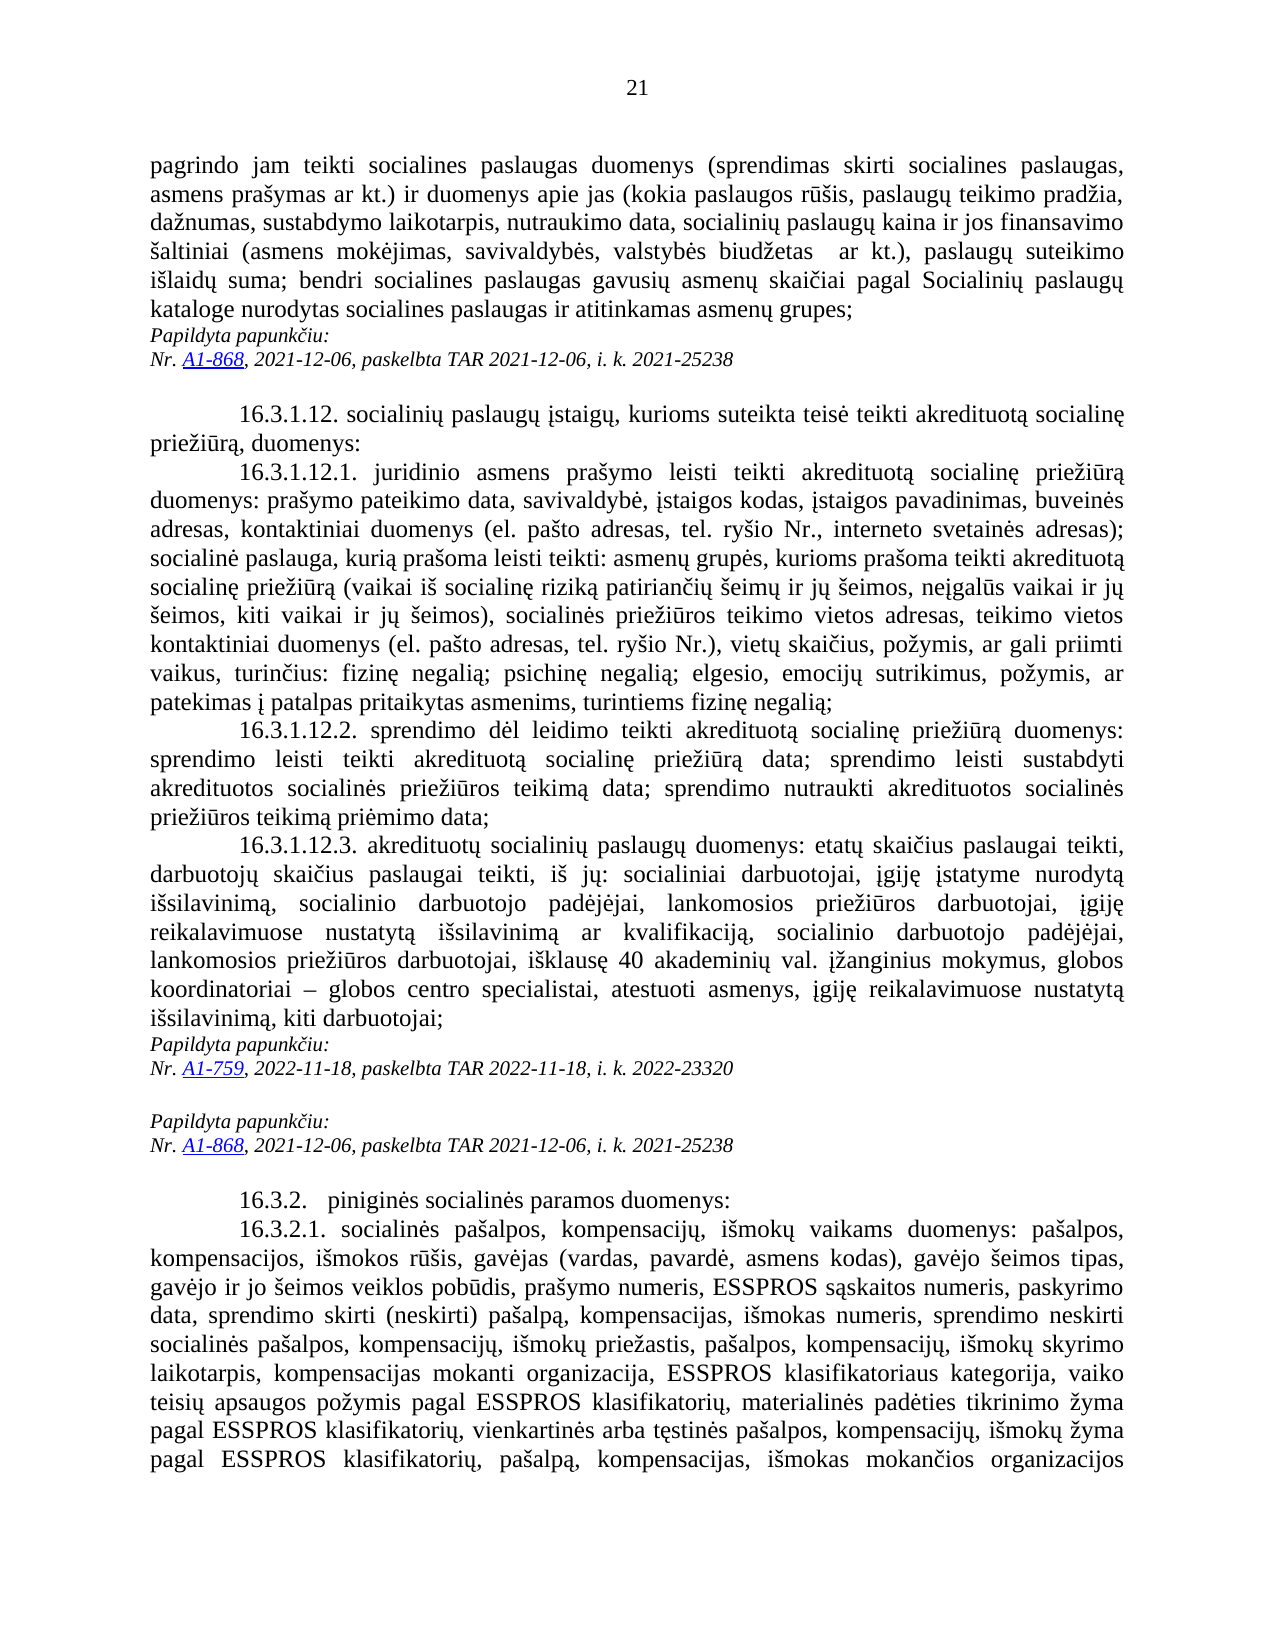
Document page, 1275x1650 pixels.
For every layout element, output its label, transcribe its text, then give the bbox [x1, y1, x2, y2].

text Nr. A1-759, 2022-11-18, paskelbta TAR 2022-11-18, i. k. 2022-23320 [150, 1056, 1125, 1080]
text Nr. A1-868, 2021-12-06, paskelbta TAR 2021-12-06, i. k. 2021-25238 [150, 1133, 1125, 1157]
text Papildyta papunkčiu: [150, 1032, 1125, 1056]
text 16.3.2. piniginės socialinės paramos duomenys: [150, 1186, 1125, 1214]
text Papildyta papunkčiu: [150, 1109, 1125, 1133]
text 16.3.2.1. socialinės pašalpos, kompensacijų, išmokų vaikams duomenys: pašalpos, kompensacijos, išmokos rūšis, gavėjas (vardas, pavardė, asmens kodas), gavėjo šeimos tipas, gavėjo ir jo šeimos veiklos pobūdis, prašymo numeris, ESSPROS sąskaitos numeris, paskyrimo data, sprendimo skirti (neskirti) pašalpą, kompensacijas, išmokas numeris, sprendimo neskirti socialinės pašalpos, kompensacijų, išmokų priežastis, pašalpos, kompensacijų, išmokų skyrimo laikotarpis, kompensacijas mokanti organizacija, ESSPROS klasifikatoriaus kategorija, vaiko teisių apsaugos požymis pagal ESSPROS klasifikatorių, materialinės padėties tikrinimo žyma pagal ESSPROS klasifikatorių, vienkartinės arba tęstinės pašalpos, kompensacijų, išmokų žyma pagal ESSPROS klasifikatorių, pašalpą, kompensacijas, išmokas mokančios organizacijos [150, 1214, 1125, 1473]
text 16.3.1.12.3. akredituotų socialinių paslaugų duomenys: etatų skaičius paslaugai teikti, darbuotojų skaičius paslaugai teikti, iš jų: socialiniai darbuotojai, įgiję įstatyme nurodytą išsilavinimą, socialinio darbuotojo padėjėjai, lankomosios priežiūros darbuotojai, įgiję reikalavimuose nustatytą išsilavinimą ar kvalifikaciją, socialinio darbuotojo padėjėjai, lankomosios priežiūros darbuotojai, išklausę 40 akademinių val. įžanginius mokymus, globos koordinatoriai – globos centro specialistai, atestuoti asmenys, įgiję reikalavimuose nustatytą išsilavinimą, kiti darbuotojai; [150, 831, 1125, 1032]
text Nr. A1-868, 2021-12-06, paskelbta TAR 2021-12-06, i. k. 2021-25238 [150, 347, 1125, 371]
text 16.3.1.12. socialinių paslaugų įstaigų, kurioms suteikta teisė teikti akredituotą socialinę priežiūrą, duomenys: [150, 399, 1125, 457]
text pagrindo jam teikti socialines paslaugas duomenys (sprendimas skirti socialines paslaugas, asmens prašymas ar kt.) ir duomenys apie jas (kokia paslaugos rūšis, paslaugų teikimo pradžia, dažnumas, sustabdymo laikotarpis, nutraukimo data, socialinių paslaugų kaina ir jos finansavimo šaltiniai (asmens mokėjimas, savivaldybės, valstybės biudžetas ar kt.), paslaugų suteikimo išlaidų suma; bendri socialines paslaugas gavusių asmenų skaičiai pagal Socialinių paslaugų kataloge nurodytas socialines paslaugas ir atitinkamas asmenų grupes; [150, 150, 1125, 322]
text Papildyta papunkčiu: [150, 322, 1125, 347]
text 16.3.1.12.1. juridinio asmens prašymo leisti teikti akredituotą socialinę priežiūrą duomenys: prašymo pateikimo data, savivaldybė, įstaigos kodas, įstaigos pavadinimas, buveinės adresas, kontaktiniai duomenys (el. pašto adresas, tel. ryšio Nr., interneto svetainės adresas); socialinė paslauga, kurią prašoma leisti teikti: asmenų grupės, kurioms prašoma teikti akredituotą socialinę priežiūrą (vaikai iš socialinę riziką patiriančių šeimų ir jų šeimos, neįgalūs vaikai ir jų šeimos, kiti vaikai ir jų šeimos), socialinės priežiūros teikimo vietos adresas, teikimo vietos kontaktiniai duomenys (el. pašto adresas, tel. ryšio Nr.), vietų skaičius, požymis, ar gali priimti vaikus, turinčius: fizinę negalią; psichinę negalią; elgesio, emocijų sutrikimus, požymis, ar patekimas į patalpas pritaikytas asmenims, turintiems fizinę negalią; [150, 457, 1125, 716]
text 16.3.1.12.2. sprendimo dėl leidimo teikti akredituotą socialinę priežiūrą duomenys: sprendimo leisti teikti akredituotą socialinę priežiūrą data; sprendimo leisti sustabdyti akredituotos socialinės priežiūros teikimą data; sprendimo nutraukti akredituotos socialinės priežiūros teikimą priėmimo data; [150, 716, 1125, 831]
